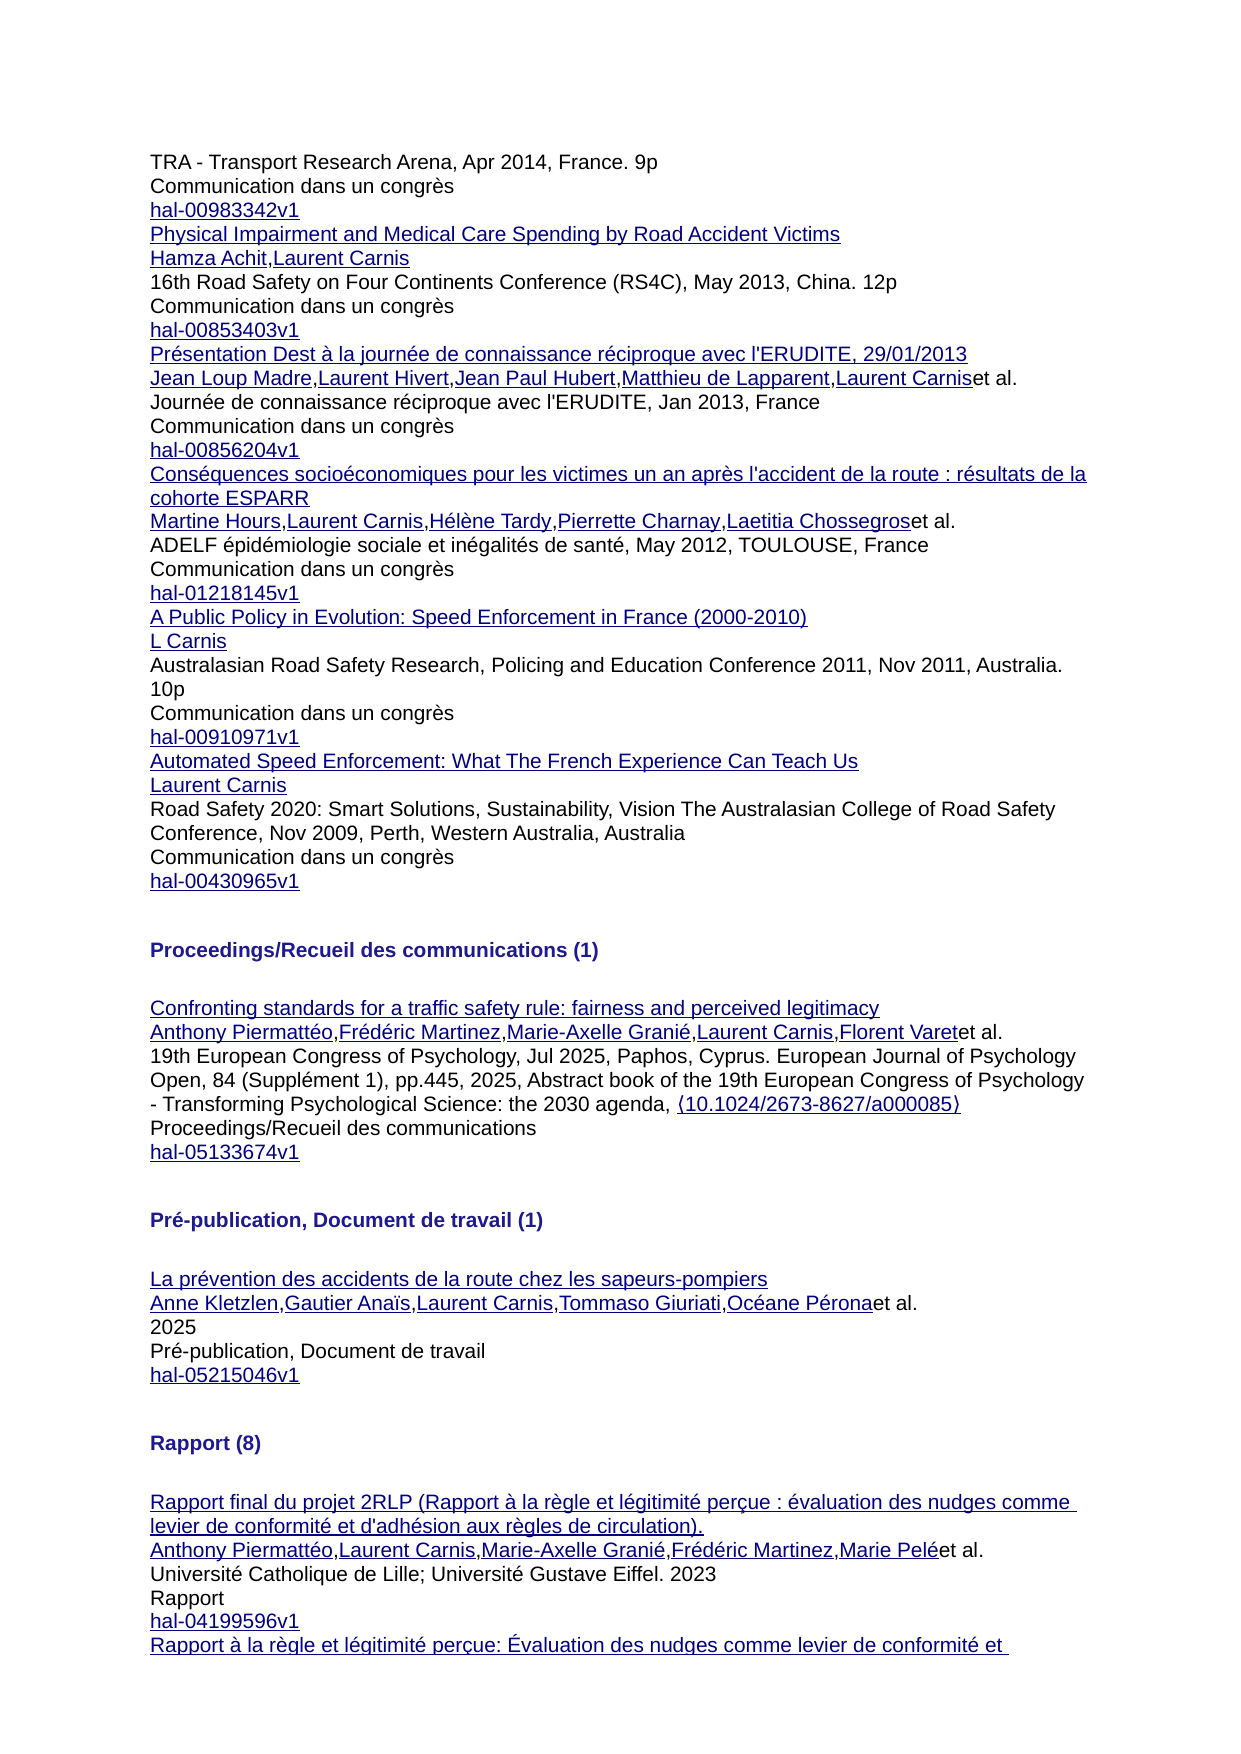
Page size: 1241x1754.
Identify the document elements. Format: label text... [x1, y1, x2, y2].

table_cell A Public Policy in Evolution: Speed Enforcement in France (2000-2010) L Carnis Australasian Road Safety Research, Policing and Education Conference 2011, Nov 2011, Australia. 10p Communication dans un congrès hal-00910971v1 [150, 605, 1090, 749]
subtitle Pré-publication, Document de travail (1) [150, 1208, 1090, 1232]
table_cell Rapport à la règle et légitimité perçue: Évaluation des nudges comme levier de conformité et [150, 1633, 1090, 1655]
table_cell Automated Speed Enforcement: What The French Experience Can Teach Us Laurent Carnis Road Safety 2020: Smart Solutions, Sustainability, Vision The Australasian College of Road Safety Conference, Nov 2009, Perth, Western Australia, Australia Communication dans un congrès hal-00430965v1 [150, 749, 1090, 893]
table_header Confronting standards for a traffic safety rule: fairness and perceived legitimacy Anthony Piermattéo,Frédéric Martinez,Marie-Axelle Granié,Laurent Carnis,Florent Varetet al. 19th European Congress of Psychology, Jul 2025, Paphos, Cyprus. European Journal of Psychology Open, 84 (Supplément 1), pp.445, 2025, Abstract book of the 19th European Congress of Psychology - Transforming Psychological Science: the 2030 agenda, ⟨10.1024/2673-8627/a000085⟩ Proceedings/Recueil des communications hal-05133674v1 [150, 996, 1090, 1163]
table_header Rapport final du projet 2RLP (Rapport à la règle et légitimité perçue : évaluation des nudges comme levier de conformité et d'adhésion aux règles de circulation). Anthony Piermattéo,Laurent Carnis,Marie-Axelle Granié,Frédéric Martinez,Marie Peléet al. Université Catholique de Lille; Université Gustave Eiffel. 2023 Rapport hal-04199596v1 [150, 1490, 1090, 1633]
table_cell Physical Impairment and Medical Care Spending by Road Accident Victims Hamza Achit,Laurent Carnis 16th Road Safety on Four Continents Conference (RS4C), May 2013, China. 12p Communication dans un congrès hal-00853403v1 [150, 222, 1090, 342]
table_cell Conséquences socioéconomiques pour les victimes un an après l'accident de la route : résultats de la cohorte ESPARR Martine Hours,Laurent Carnis,Hélène Tardy,Pierrette Charnay,Laetitia Chossegroset al. ADELF épidémiologie sociale et inégalités de santé, May 2012, TOULOUSE, France Communication dans un congrès hal-01218145v1 [150, 461, 1090, 605]
subtitle Proceedings/Recueil des communications (1) [150, 937, 1090, 961]
table_cell TRA - Transport Research Arena, Apr 2014, France. 9p Communication dans un congrès hal-00983342v1 [150, 150, 1090, 222]
table_cell Présentation Dest à la journée de connaissance réciproque avec l'ERUDITE, 29/01/2013 Jean Loup Madre,Laurent Hivert,Jean Paul Hubert,Matthieu de Lapparent,Laurent Carniset al. Journée de connaissance réciproque avec l'ERUDITE, Jan 2013, France Communication dans un congrès hal-00856204v1 [150, 342, 1090, 461]
table_header La prévention des accidents de la route chez les sapeurs-pompiers Anne Kletzlen,Gautier Anaïs,Laurent Carnis,Tommaso Giuriati,Océane Péronaet al. 2025 Pré-publication, Document de travail hal-05215046v1 [150, 1267, 1090, 1386]
subtitle Rapport (8) [150, 1431, 1090, 1455]
